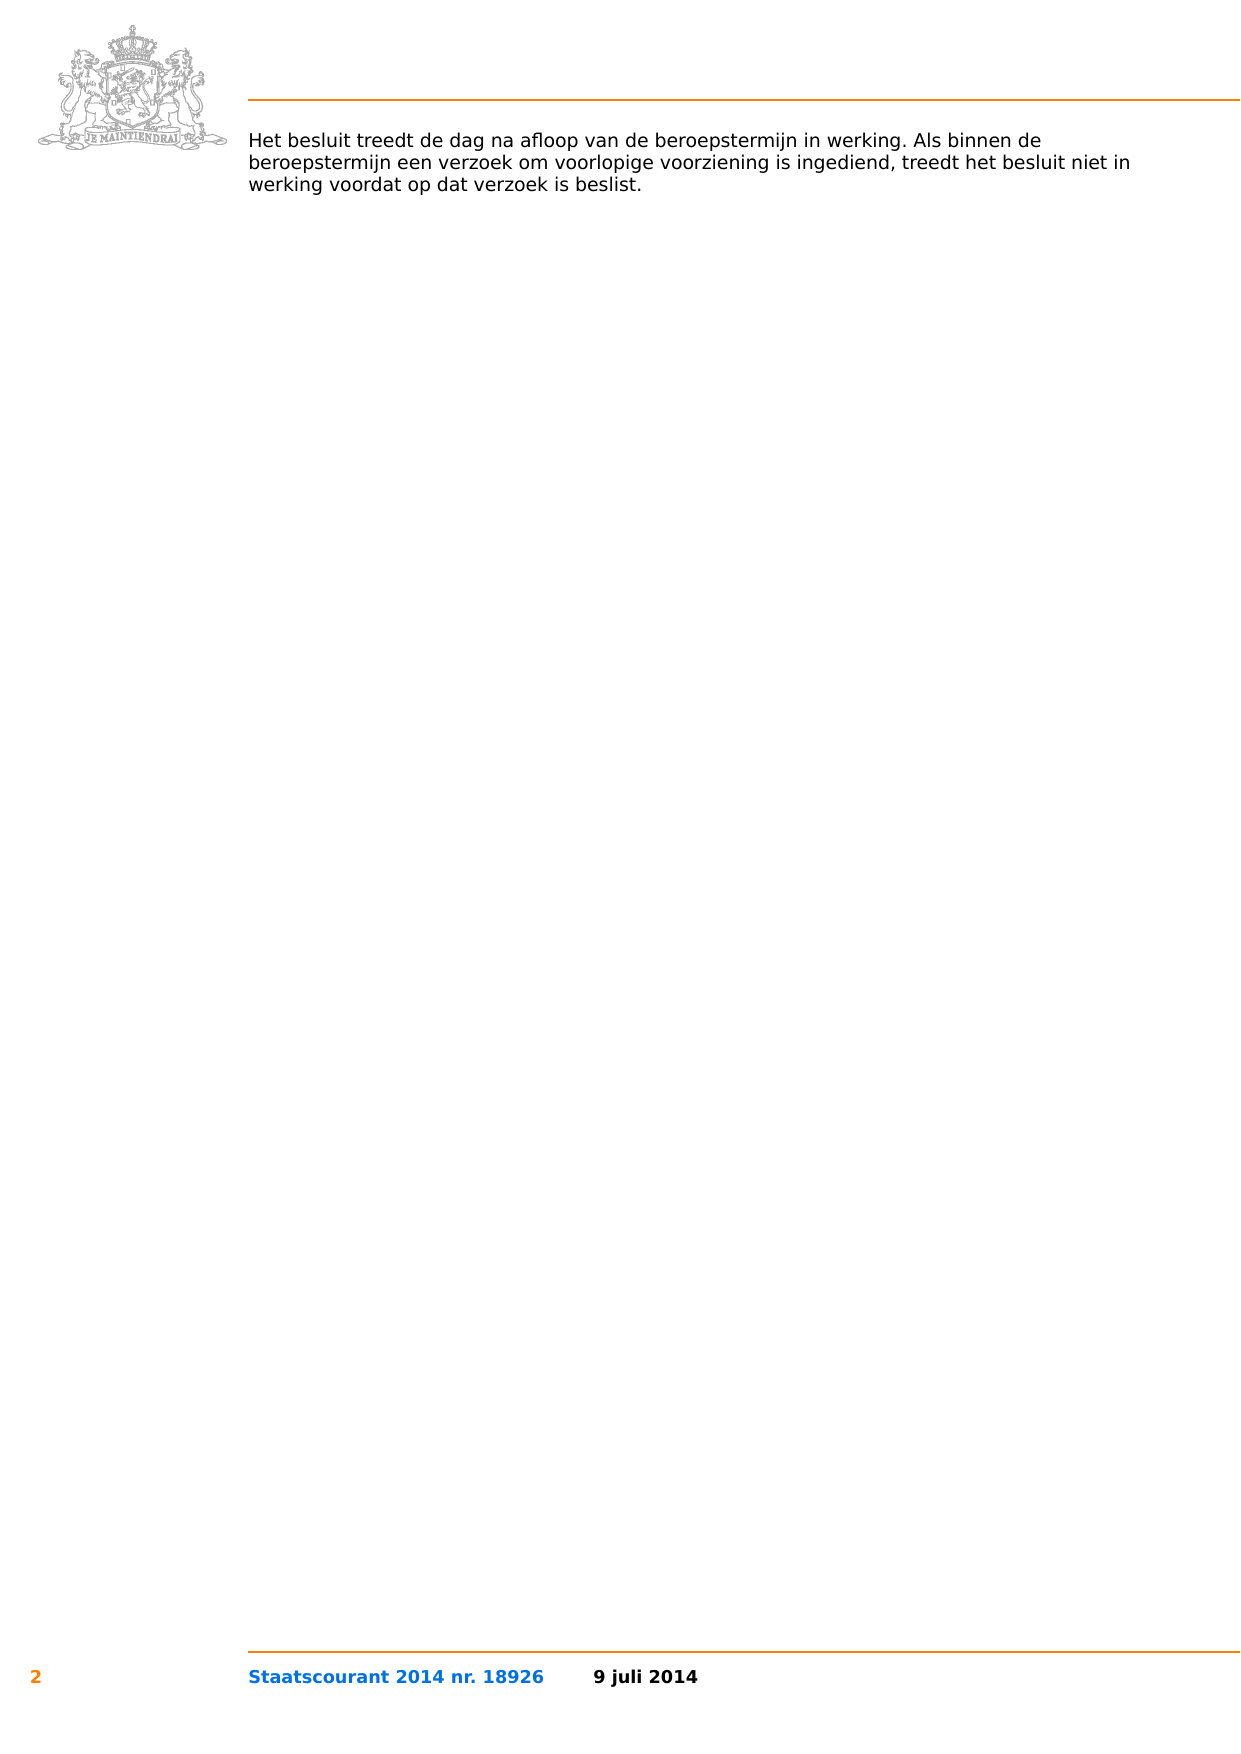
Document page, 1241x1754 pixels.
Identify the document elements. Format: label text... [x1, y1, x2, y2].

text Het besluit treedt de dag na afloop van de beroepstermijn in werking. Als binnen de beroepstermijn een verzoek om voorlopige voorziening is ingediend, treedt het besluit niet in werking voordat op dat verzoek is beslist. [248, 130, 1163, 196]
picture [38, 25, 227, 150]
